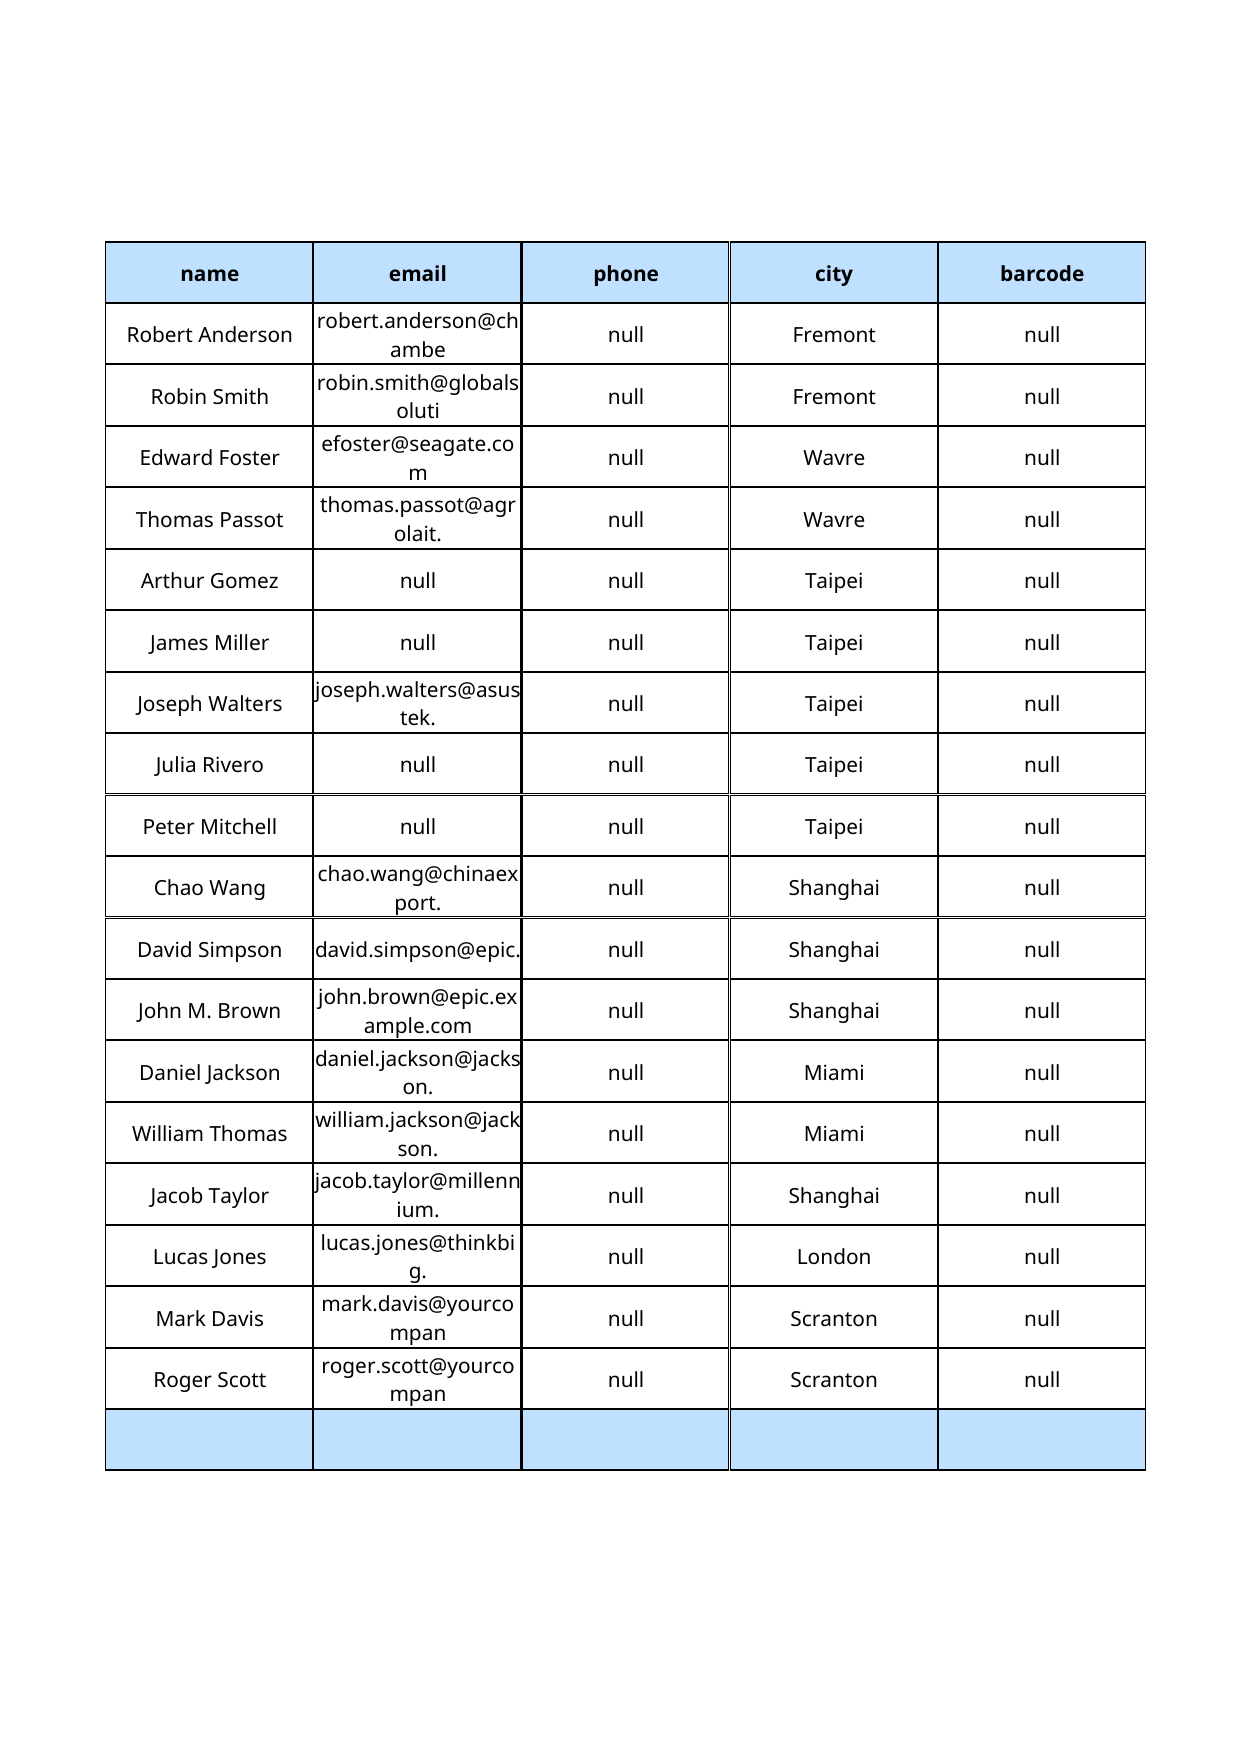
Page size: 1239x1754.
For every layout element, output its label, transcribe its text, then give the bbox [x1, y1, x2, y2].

table_header chao.wang@chinaexport. [314, 857, 520, 916]
table_header Edward Foster [106, 427, 312, 486]
table_header null [939, 1164, 1145, 1224]
table_cell [314, 1410, 520, 1469]
table_header Wavre [731, 427, 937, 486]
table_header Taipei [731, 611, 937, 671]
table_header william.jackson@jackson. [314, 1103, 520, 1162]
table_header null [939, 980, 1145, 1039]
table_header Miami [731, 1103, 937, 1162]
table_cell [106, 1410, 312, 1469]
table_header Chao Wang [106, 857, 312, 916]
table_header null [314, 550, 520, 609]
table_header Robin Smith [106, 365, 312, 425]
table_header null [523, 365, 728, 425]
table_header mark.davis@yourcompan [314, 1287, 520, 1347]
table_header null [523, 304, 728, 363]
table_header robert.anderson@chambe [314, 304, 520, 363]
table_cell [939, 1410, 1145, 1469]
table_header phone [523, 243, 728, 302]
table_header Thomas Passot [106, 488, 312, 548]
table_header null [939, 365, 1145, 425]
table_header efoster@seagate.com [314, 427, 520, 486]
table_header William Thomas [106, 1103, 312, 1162]
table_header Wavre [731, 488, 937, 548]
table_header null [523, 673, 728, 732]
table_header Arthur Gomez [106, 550, 312, 609]
table_header null [939, 734, 1145, 793]
table_cell [0, 241, 105, 1491]
table_header Taipei [731, 550, 937, 609]
table_header null [523, 1226, 728, 1285]
table_header null [939, 1349, 1145, 1408]
table_header city [731, 243, 937, 302]
table_header null [523, 550, 728, 609]
table_header Joseph Walters [106, 673, 312, 732]
table_header null [939, 304, 1145, 363]
table_header david.simpson@epic. [314, 919, 520, 978]
table_header joseph.walters@asustek. [314, 673, 520, 732]
table_header null [523, 796, 728, 855]
table_header robin.smith@globalsoluti [314, 365, 520, 425]
table_header David Simpson [106, 919, 312, 978]
table_header Shanghai [731, 1164, 937, 1224]
table_header null [523, 919, 728, 978]
table_header null [939, 611, 1145, 671]
table_header Daniel Jackson [106, 1041, 312, 1101]
table_header Shanghai [731, 980, 937, 1039]
table_header null [523, 1349, 728, 1408]
table_cell [1147, 241, 1239, 1491]
table_header Scranton [731, 1349, 937, 1408]
table_header null [523, 1103, 728, 1162]
table_header Taipei [731, 734, 937, 793]
table_header [1147, 0, 1239, 241]
table_header null [939, 427, 1145, 486]
table_cell [731, 1410, 937, 1469]
table_header null [523, 734, 728, 793]
table_header null [939, 796, 1145, 855]
table_header null [939, 1103, 1145, 1162]
table_header null [939, 550, 1145, 609]
table_header James Miller [106, 611, 312, 671]
table_header Mark Davis [106, 1287, 312, 1347]
table_header Miami [731, 1041, 937, 1101]
table_header null [523, 1287, 728, 1347]
table_header null [314, 734, 520, 793]
table_header null [523, 980, 728, 1039]
table_header null [314, 796, 520, 855]
table_header null [523, 611, 728, 671]
table_header null [523, 857, 728, 916]
table_header John M. Brown [106, 980, 312, 1039]
table_header null [523, 1164, 728, 1224]
table_cell [105, 1471, 1147, 1491]
table_header null [523, 1041, 728, 1101]
table_header null [939, 488, 1145, 548]
table_header null [939, 1287, 1145, 1347]
table_header Shanghai [731, 857, 937, 916]
table_cell [523, 1410, 728, 1469]
table_header null [523, 427, 728, 486]
table_header Peter Mitchell [106, 796, 312, 855]
table_header roger.scott@yourcompan [314, 1349, 520, 1408]
table_header null [939, 919, 1145, 978]
table_header Taipei [731, 796, 937, 855]
table_header null [939, 1226, 1145, 1285]
table_header name [106, 243, 312, 302]
table_header thomas.passot@agrolait. [314, 488, 520, 548]
table_header barcode [939, 243, 1145, 302]
table_header London [731, 1226, 937, 1285]
table_header Scranton [731, 1287, 937, 1347]
table_header Lucas Jones [106, 1226, 312, 1285]
table_header null [523, 488, 728, 548]
table_header email [314, 243, 520, 302]
table_header daniel.jackson@jackson. [314, 1041, 520, 1101]
table_header null [939, 857, 1145, 916]
table_header Jacob Taylor [106, 1164, 312, 1224]
table_header Shanghai [731, 919, 937, 978]
table_header null [939, 1041, 1145, 1101]
table_header Roger Scott [106, 1349, 312, 1408]
table_header lucas.jones@thinkbig. [314, 1226, 520, 1285]
table_header Robert Anderson [106, 304, 312, 363]
table_header Fremont [731, 304, 937, 363]
table_header Taipei [731, 673, 937, 732]
table_header [105, 0, 1147, 241]
table_header john.brown@epic.example.com [314, 980, 520, 1039]
table_header null [939, 673, 1145, 732]
table_header null [314, 611, 520, 671]
table_header Fremont [731, 365, 937, 425]
table_header jacob.taylor@millennium. [314, 1164, 520, 1224]
table_header [0, 0, 105, 241]
table_header Julia Rivero [106, 734, 312, 793]
